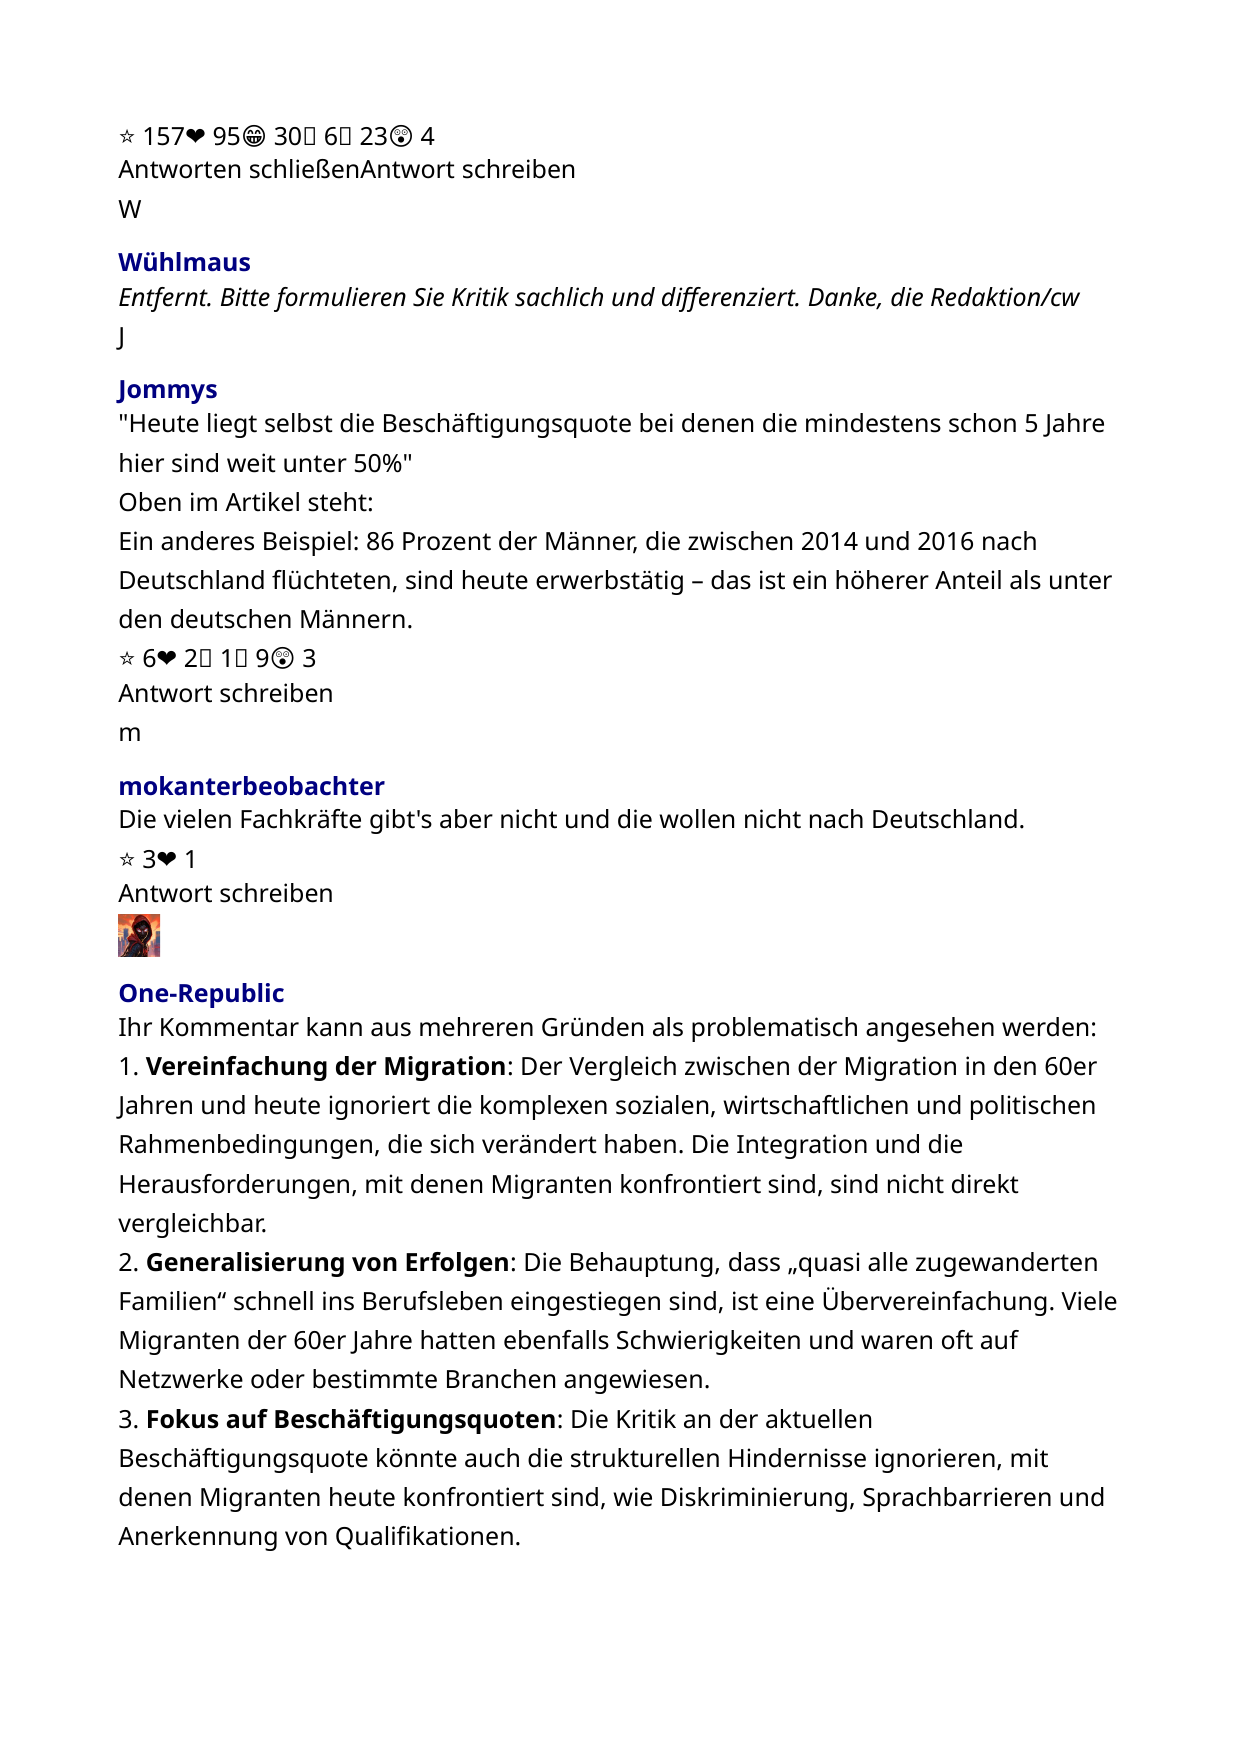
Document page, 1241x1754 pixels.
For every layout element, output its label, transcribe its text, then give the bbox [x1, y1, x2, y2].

text ⭐️ 6❤️ 2🙁 1🤨 9😲 3 [118, 641, 1122, 675]
text 1. Vereinfachung der Migration: Der Vergleich zwischen der Migration in den 60er Jahren und heute ignoriert die komplexen sozialen, wirtschaftlichen und politischen Rahmenbedingungen, die sich verändert haben. Die Integration und die Herausforderungen, mit denen Migranten konfrontiert sind, sind nicht direkt vergleichbar. [118, 1049, 1122, 1239]
text ⭐️ 157❤️ 95😁 30🙁 6🤨 23😲 4 [118, 118, 1122, 152]
picture [118, 914, 161, 957]
subtitle Wühlmaus [118, 245, 1122, 279]
text Ihr Kommentar kann aus mehreren Gründen als problematisch angesehen werden: [118, 1010, 1122, 1044]
text Antwort schreiben [118, 675, 1122, 709]
text W [118, 191, 1122, 225]
text Oben im Artikel steht: [118, 484, 1122, 518]
subtitle Jommys [118, 372, 1122, 406]
text ⭐️ 3❤️ 1 [118, 841, 1122, 875]
text J [118, 318, 1122, 352]
text Ein anderes Beispiel: 86 Prozent der Männer, die zwischen 2014 und 2016 nach Deutschland flüchteten, sind heute erwerbstätig – das ist ein höherer Anteil als unter den deutschen Männern. [118, 524, 1122, 636]
text 2. Generalisierung von Erfolgen: Die Behauptung, dass „quasi alle zugewanderten Familien“ schnell ins Berufsleben eingestiegen sind, ist eine Übervereinfachung. Viele Migranten der 60er Jahre hatten ebenfalls Schwierigkeiten und waren oft auf Netzwerke oder bestimmte Branchen angewiesen. [118, 1245, 1122, 1396]
text m [118, 714, 1122, 748]
text 3. Fokus auf Beschäftigungsquoten: Die Kritik an der aktuellen Beschäftigungsquote könnte auch die strukturellen Hindernisse ignorieren, mit denen Migranten heute konfrontiert sind, wie Diskriminierung, Sprachbarrieren und Anerkennung von Qualifikationen. [118, 1401, 1122, 1553]
subtitle mokanterbeobachter [118, 768, 1122, 802]
subtitle One-Republic [118, 976, 1122, 1010]
text "Heute liegt selbst die Beschäftigungsquote bei denen die mindestens schon 5 Jahre hier sind weit unter 50%" [118, 406, 1122, 479]
text Antwort schreiben [118, 875, 1122, 909]
text Die vielen Fachkräfte gibt's aber nicht und die wollen nicht nach Deutschland. [118, 802, 1122, 836]
text Entfernt. Bitte formulieren Sie Kritik sachlich und differenziert. Danke, die Redaktion/cw [118, 279, 1122, 313]
text Antworten schließenAntwort schreiben [118, 152, 1122, 186]
